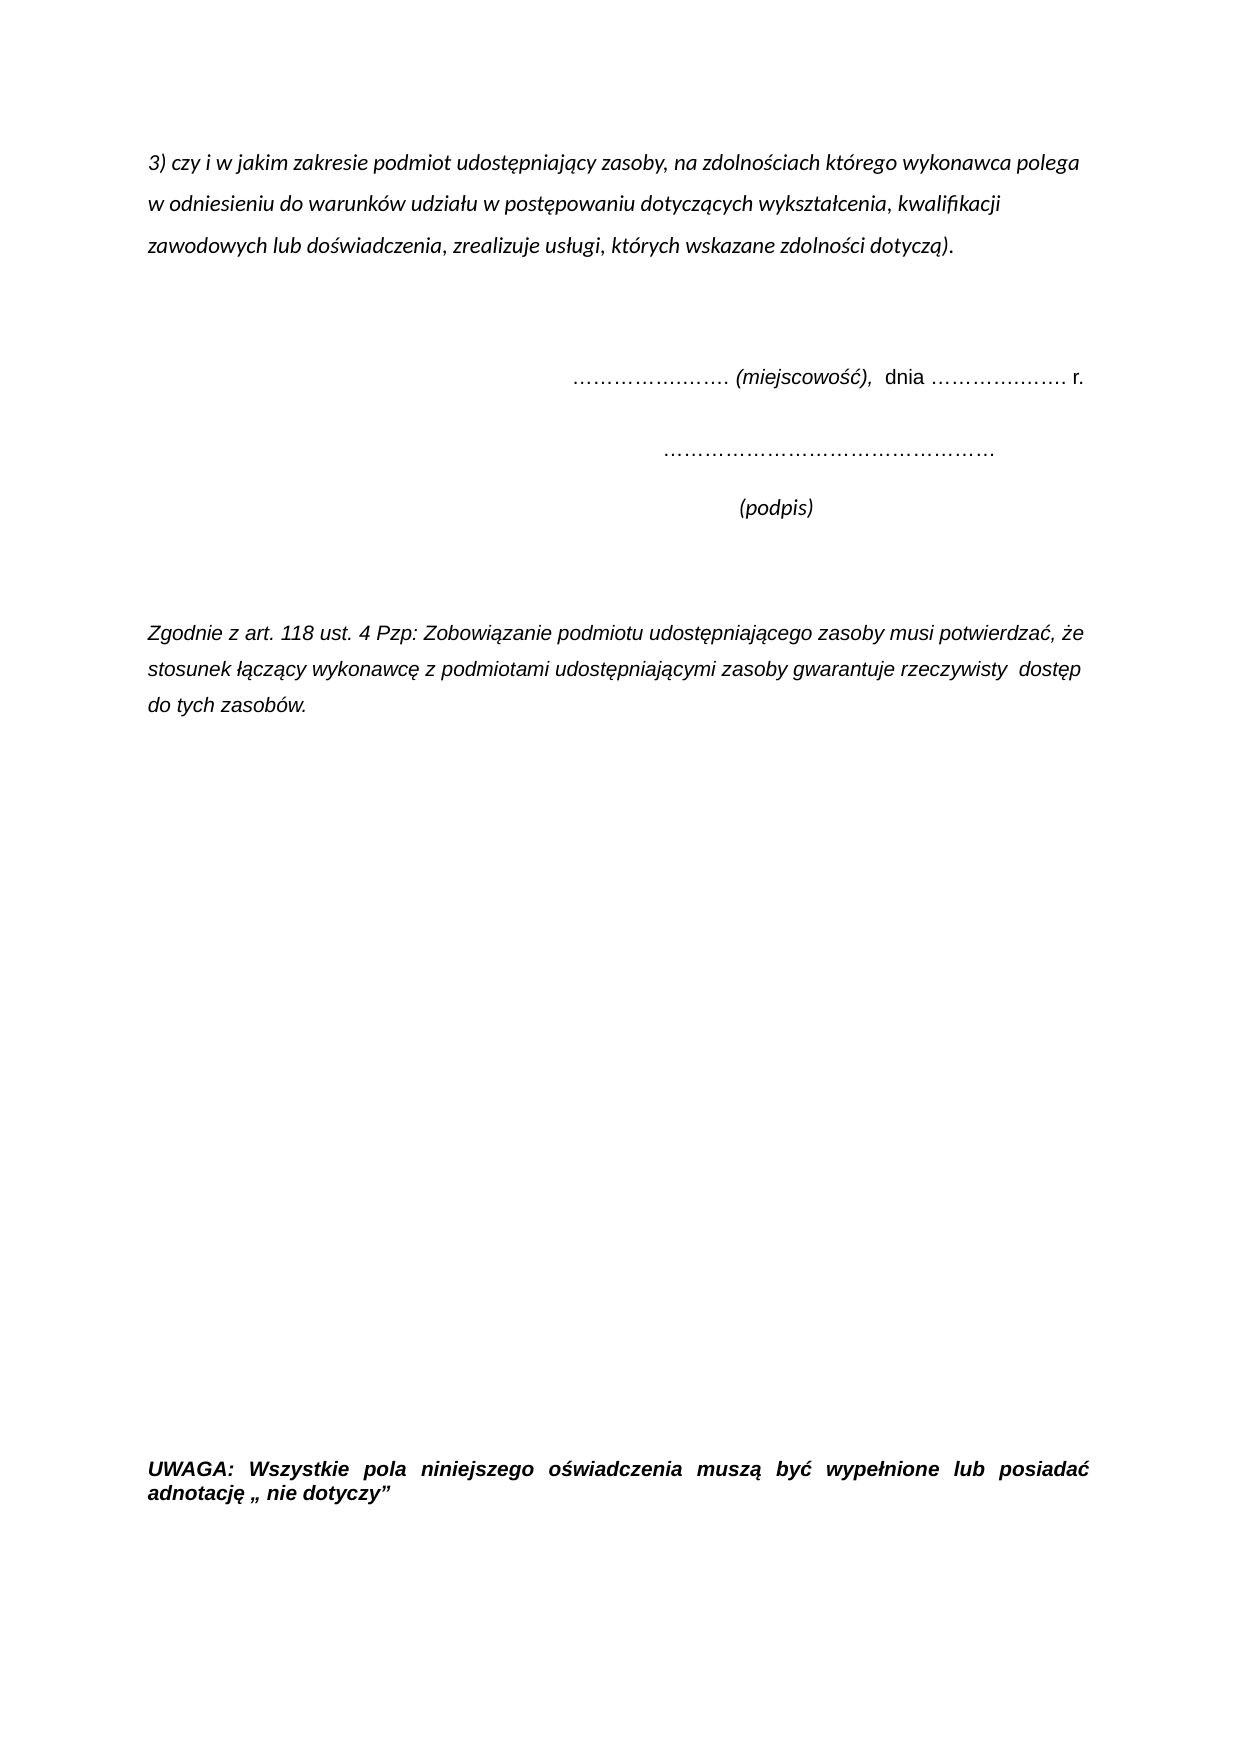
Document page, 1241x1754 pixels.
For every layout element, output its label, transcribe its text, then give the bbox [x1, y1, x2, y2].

list 3) czy i w jakim zakresie podmiot udostępniający zasoby, na zdolnościach którego wykonawca polega w odniesieniu do warunków udziału w postępowaniu dotyczących wykształcenia, kwalifikacji zawodowych lub doświadczenia, zrealizuje usługi, których wskazane zdolności dotyczą). [148, 148, 1093, 259]
list (podpis) [148, 493, 1093, 521]
text UWAGA: Wszystkie pola niniejszego oświadczenia muszą być wypełnione lub posiadać adnotację „ nie dotyczy” [148, 1457, 1093, 1505]
text …………….……. (miejscowość), dnia ………….……. r. [146, 341, 1093, 389]
list Zgodnie z art. 118 ust. 4 Pzp: Zobowiązanie podmiotu udostępniającego zasoby musi potwierdzać, że stosunek łączący wykonawcę z podmiotami udostępniającymi zasoby gwarantuje rzeczywisty dostęp do tych zasobów. [148, 621, 1093, 717]
text ………………………………………… [146, 437, 1093, 461]
